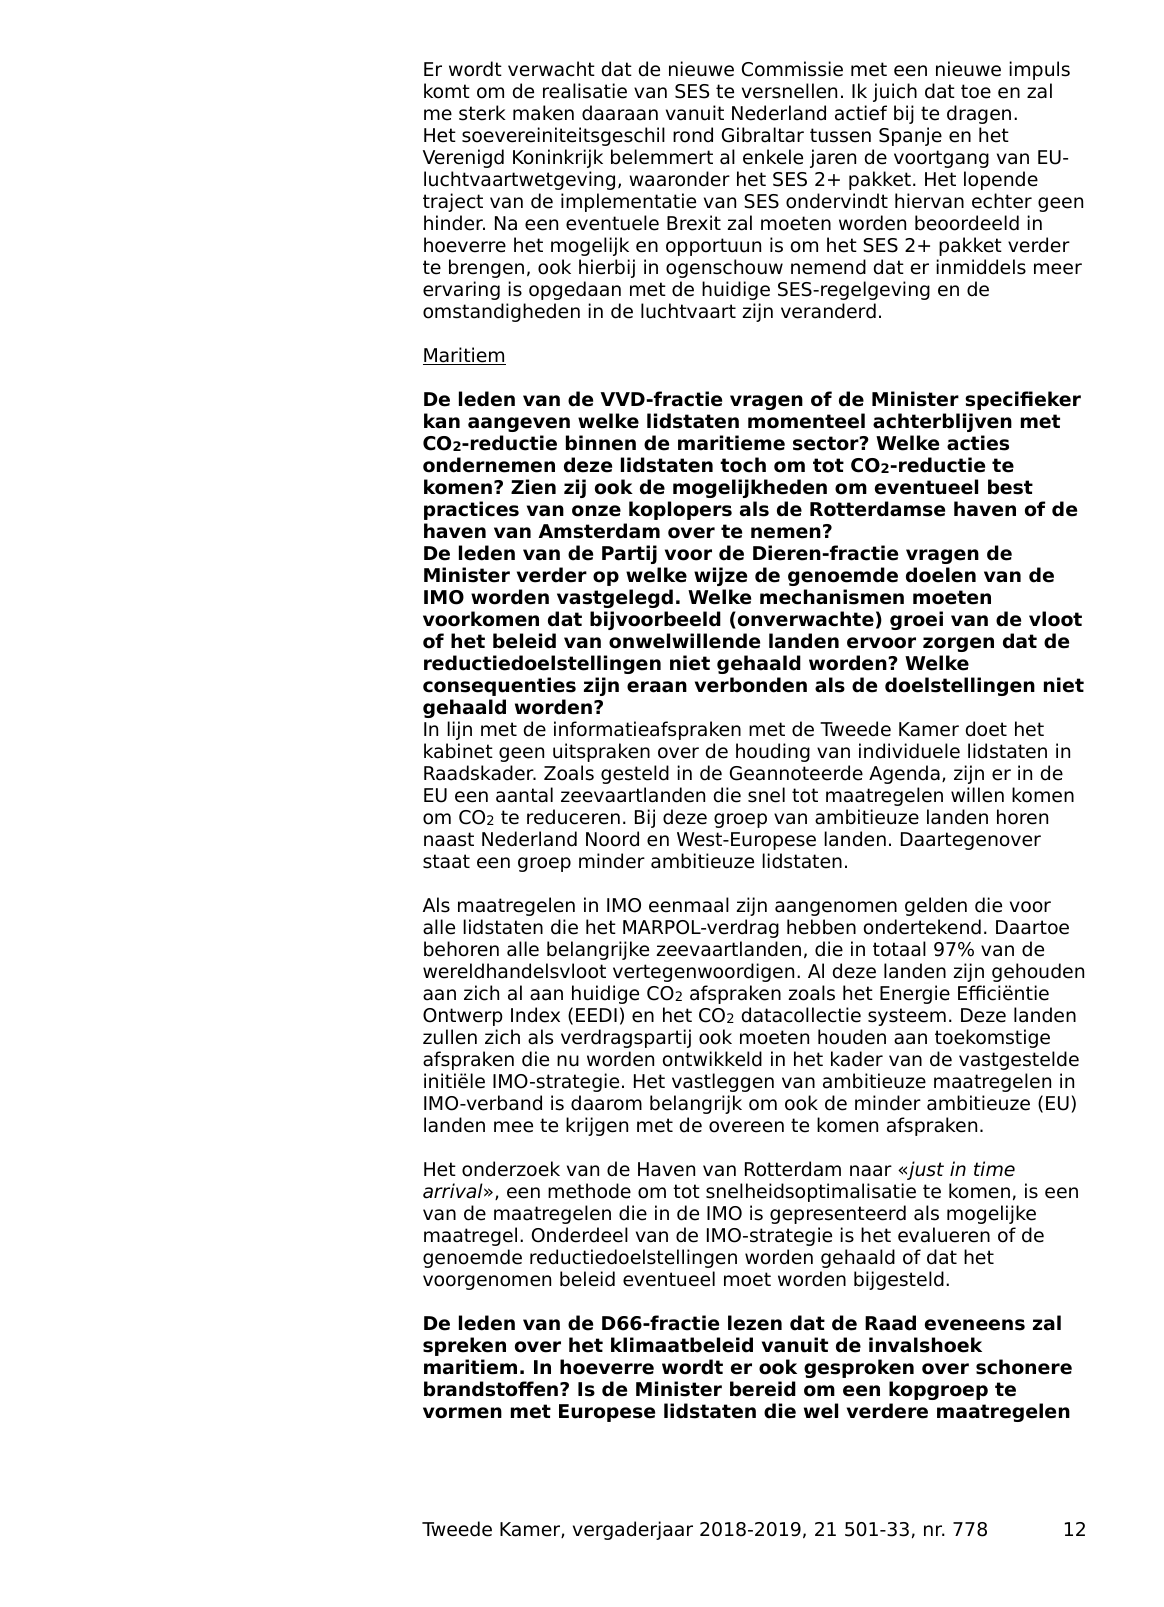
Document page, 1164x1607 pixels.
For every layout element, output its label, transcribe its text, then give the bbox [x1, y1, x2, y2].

text Er wordt verwacht dat de nieuwe Commissie met een nieuwe impuls komt om de realisatie van SES te versnellen. Ik juich dat toe en zal me sterk maken daaraan vanuit Nederland actief bij te dragen. [422, 59, 1087, 125]
subtitle Maritiem [422, 345, 1087, 367]
text De leden van de D66-fractie lezen dat de Raad eveneens zal spreken over het klimaatbeleid vanuit de invalshoek maritiem. In hoeverre wordt er ook gesproken over schonere brandstoffen? Is de Minister bereid om een kopgroep te vormen met Europese lidstaten die wel verdere maatregelen [422, 1313, 1087, 1423]
text De leden van de VVD-fractie vragen of de Minister specifieker kan aangeven welke lidstaten momenteel achterblijven met CO2-reductie binnen de maritieme sector? Welke acties ondernemen deze lidstaten toch om tot CO2-reductie te komen? Zien zij ook de mogelijkheden om eventueel best practices van onze koplopers als de Rotterdamse haven of de haven van Amsterdam over te nemen? [422, 389, 1087, 543]
text De leden van de Partij voor de Dieren-fractie vragen de Minister verder op welke wijze de genoemde doelen van de IMO worden vastgelegd. Welke mechanismen moeten voorkomen dat bijvoorbeeld (onverwachte) groei van de vloot of het beleid van onwelwillende landen ervoor zorgen dat de reductiedoelstellingen niet gehaald worden? Welke consequenties zijn eraan verbonden als de doelstellingen niet gehaald worden? [422, 543, 1087, 719]
text Het soevereiniteitsgeschil rond Gibraltar tussen Spanje en het Verenigd Koninkrijk belemmert al enkele jaren de voortgang van EU-luchtvaartwetgeving, waaronder het SES 2+ pakket. Het lopende traject van de implementatie van SES ondervindt hiervan echter geen hinder. Na een eventuele Brexit zal moeten worden beoordeeld in hoeverre het mogelijk en opportuun is om het SES 2+ pakket verder te brengen, ook hierbij in ogenschouw nemend dat er inmiddels meer ervaring is opgedaan met de huidige SES-regelgeving en de omstandigheden in de luchtvaart zijn veranderd. [422, 125, 1087, 323]
text Als maatregelen in IMO eenmaal zijn aangenomen gelden die voor alle lidstaten die het MARPOL-verdrag hebben ondertekend. Daartoe behoren alle belangrijke zeevaartlanden, die in totaal 97% van de wereldhandelsvloot vertegenwoordigen. Al deze landen zijn gehouden aan zich al aan huidige CO2 afspraken zoals het Energie Efficiëntie Ontwerp Index (EEDI) en het CO2 datacollectie systeem. Deze landen zullen zich als verdragspartij ook moeten houden aan toekomstige afspraken die nu worden ontwikkeld in het kader van de vastgestelde initiële IMO-strategie. Het vastleggen van ambitieuze maatregelen in IMO-verband is daarom belangrijk om ook de minder ambitieuze (EU) landen mee te krijgen met de overeen te komen afspraken. [422, 895, 1087, 1137]
text In lijn met de informatieafspraken met de Tweede Kamer doet het kabinet geen uitspraken over de houding van individuele lidstaten in Raadskader. Zoals gesteld in de Geannoteerde Agenda, zijn er in de EU een aantal zeevaartlanden die snel tot maatregelen willen komen om CO2 te reduceren. Bij deze groep van ambitieuze landen horen naast Nederland Noord en West-Europese landen. Daartegenover staat een groep minder ambitieuze lidstaten. [422, 719, 1087, 873]
text Het onderzoek van de Haven van Rotterdam naar «just in time arrival», een methode om tot snelheidsoptimalisatie te komen, is een van de maatregelen die in de IMO is gepresenteerd als mogelijke maatregel. Onderdeel van de IMO-strategie is het evalueren of de genoemde reductiedoelstellingen worden gehaald of dat het voorgenomen beleid eventueel moet worden bijgesteld. [422, 1159, 1087, 1291]
